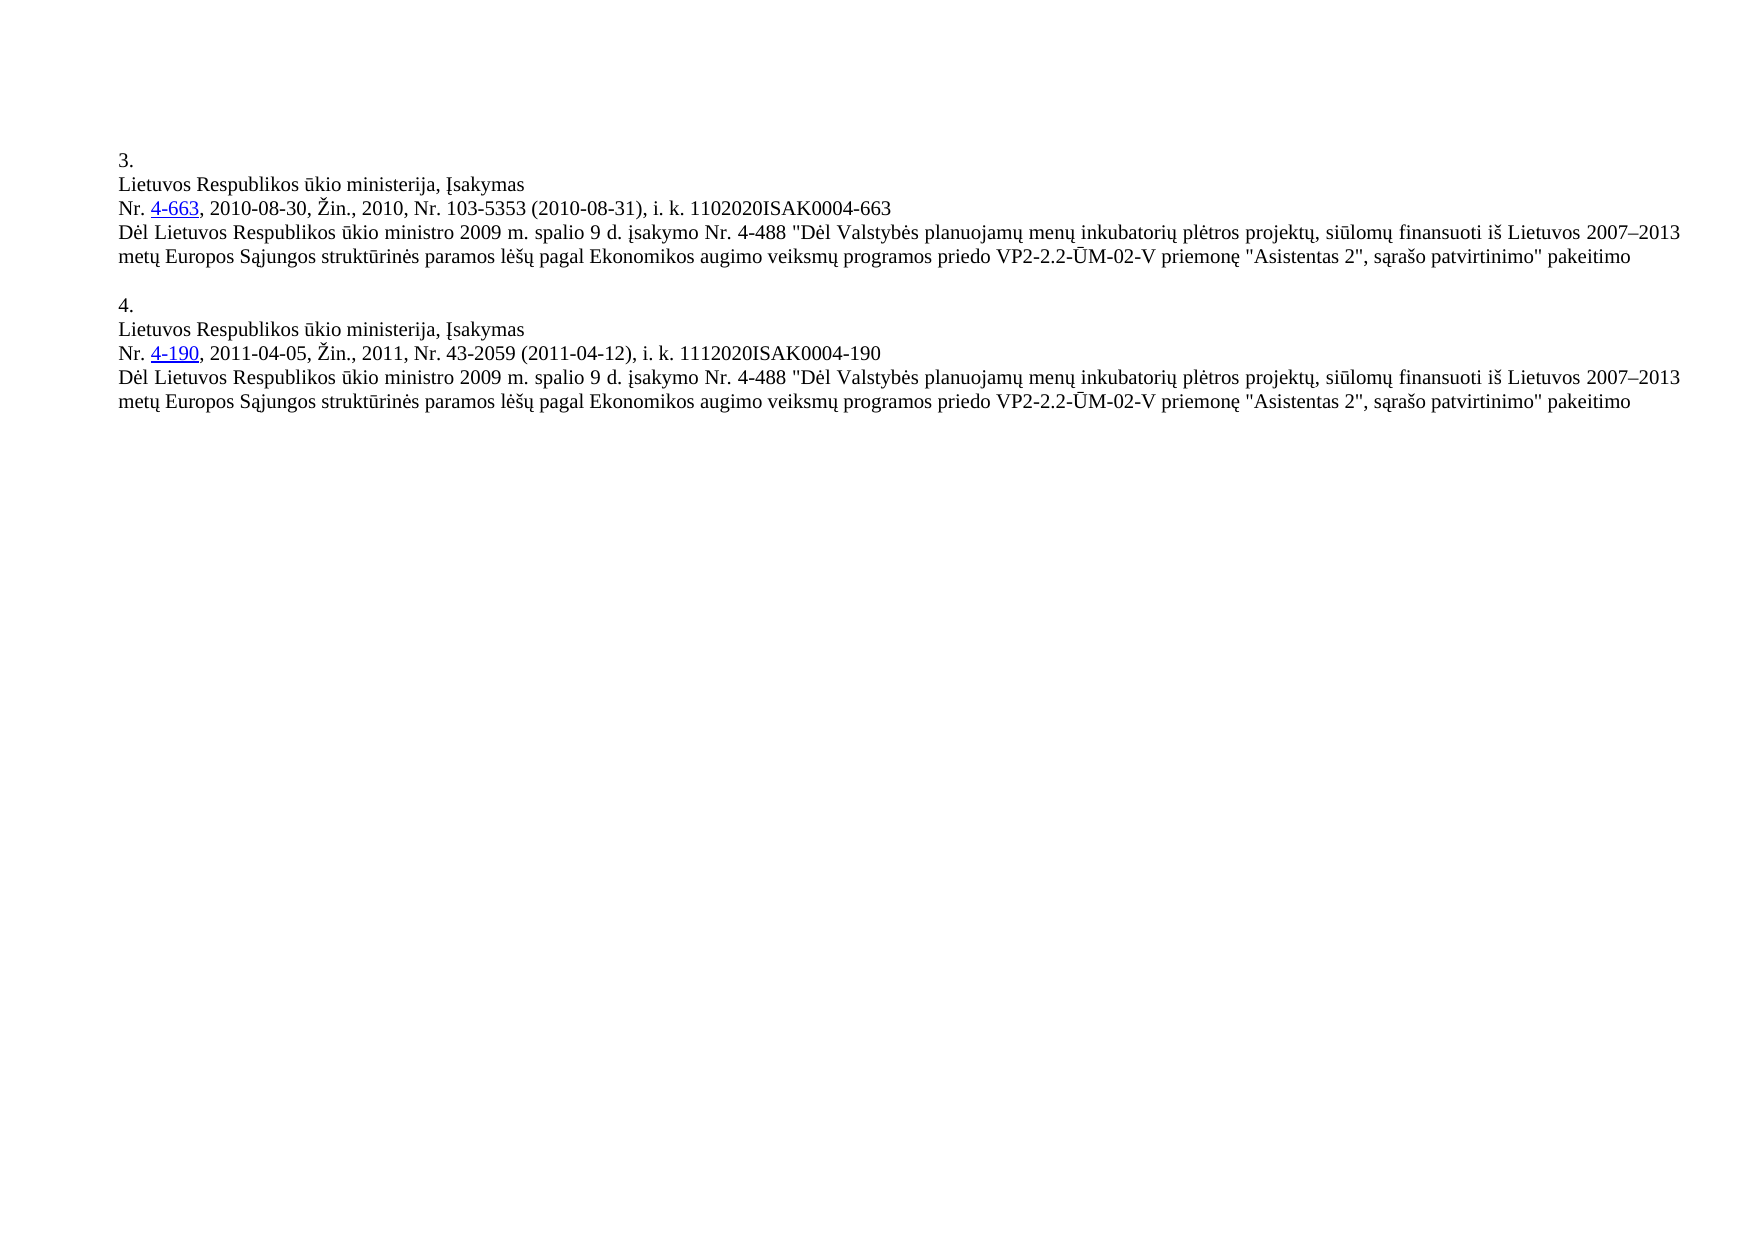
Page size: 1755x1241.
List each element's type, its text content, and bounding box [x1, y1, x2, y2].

text Nr. 4-190, 2011-04-05, Žin., 2011, Nr. 43-2059 (2011-04-12), i. k. 1112020ISAK0004-190 [118, 341, 1683, 365]
text 4. [118, 292, 1683, 317]
text Dėl Lietuvos Respublikos ūkio ministro 2009 m. spalio 9 d. įsakymo Nr. 4-488 "Dėl Valstybės planuojamų menų inkubatorių plėtros projektų, siūlomų finansuoti iš Lietuvos 2007–2013 metų Europos Sąjungos struktūrinės paramos lėšų pagal Ekonomikos augimo veiksmų programos priedo VP2-2.2-ŪM-02-V priemonę "Asistentas 2", sąrašo patvirtinimo" pakeitimo [118, 365, 1683, 413]
text 3. [118, 148, 1683, 172]
text Lietuvos Respublikos ūkio ministerija, Įsakymas [118, 317, 1683, 341]
text Lietuvos Respublikos ūkio ministerija, Įsakymas [118, 172, 1683, 196]
text Dėl Lietuvos Respublikos ūkio ministro 2009 m. spalio 9 d. įsakymo Nr. 4-488 "Dėl Valstybės planuojamų menų inkubatorių plėtros projektų, siūlomų finansuoti iš Lietuvos 2007–2013 metų Europos Sąjungos struktūrinės paramos lėšų pagal Ekonomikos augimo veiksmų programos priedo VP2-2.2-ŪM-02-V priemonę "Asistentas 2", sąrašo patvirtinimo" pakeitimo [118, 220, 1683, 268]
text Nr. 4-663, 2010-08-30, Žin., 2010, Nr. 103-5353 (2010-08-31), i. k. 1102020ISAK0004-663 [118, 196, 1683, 220]
